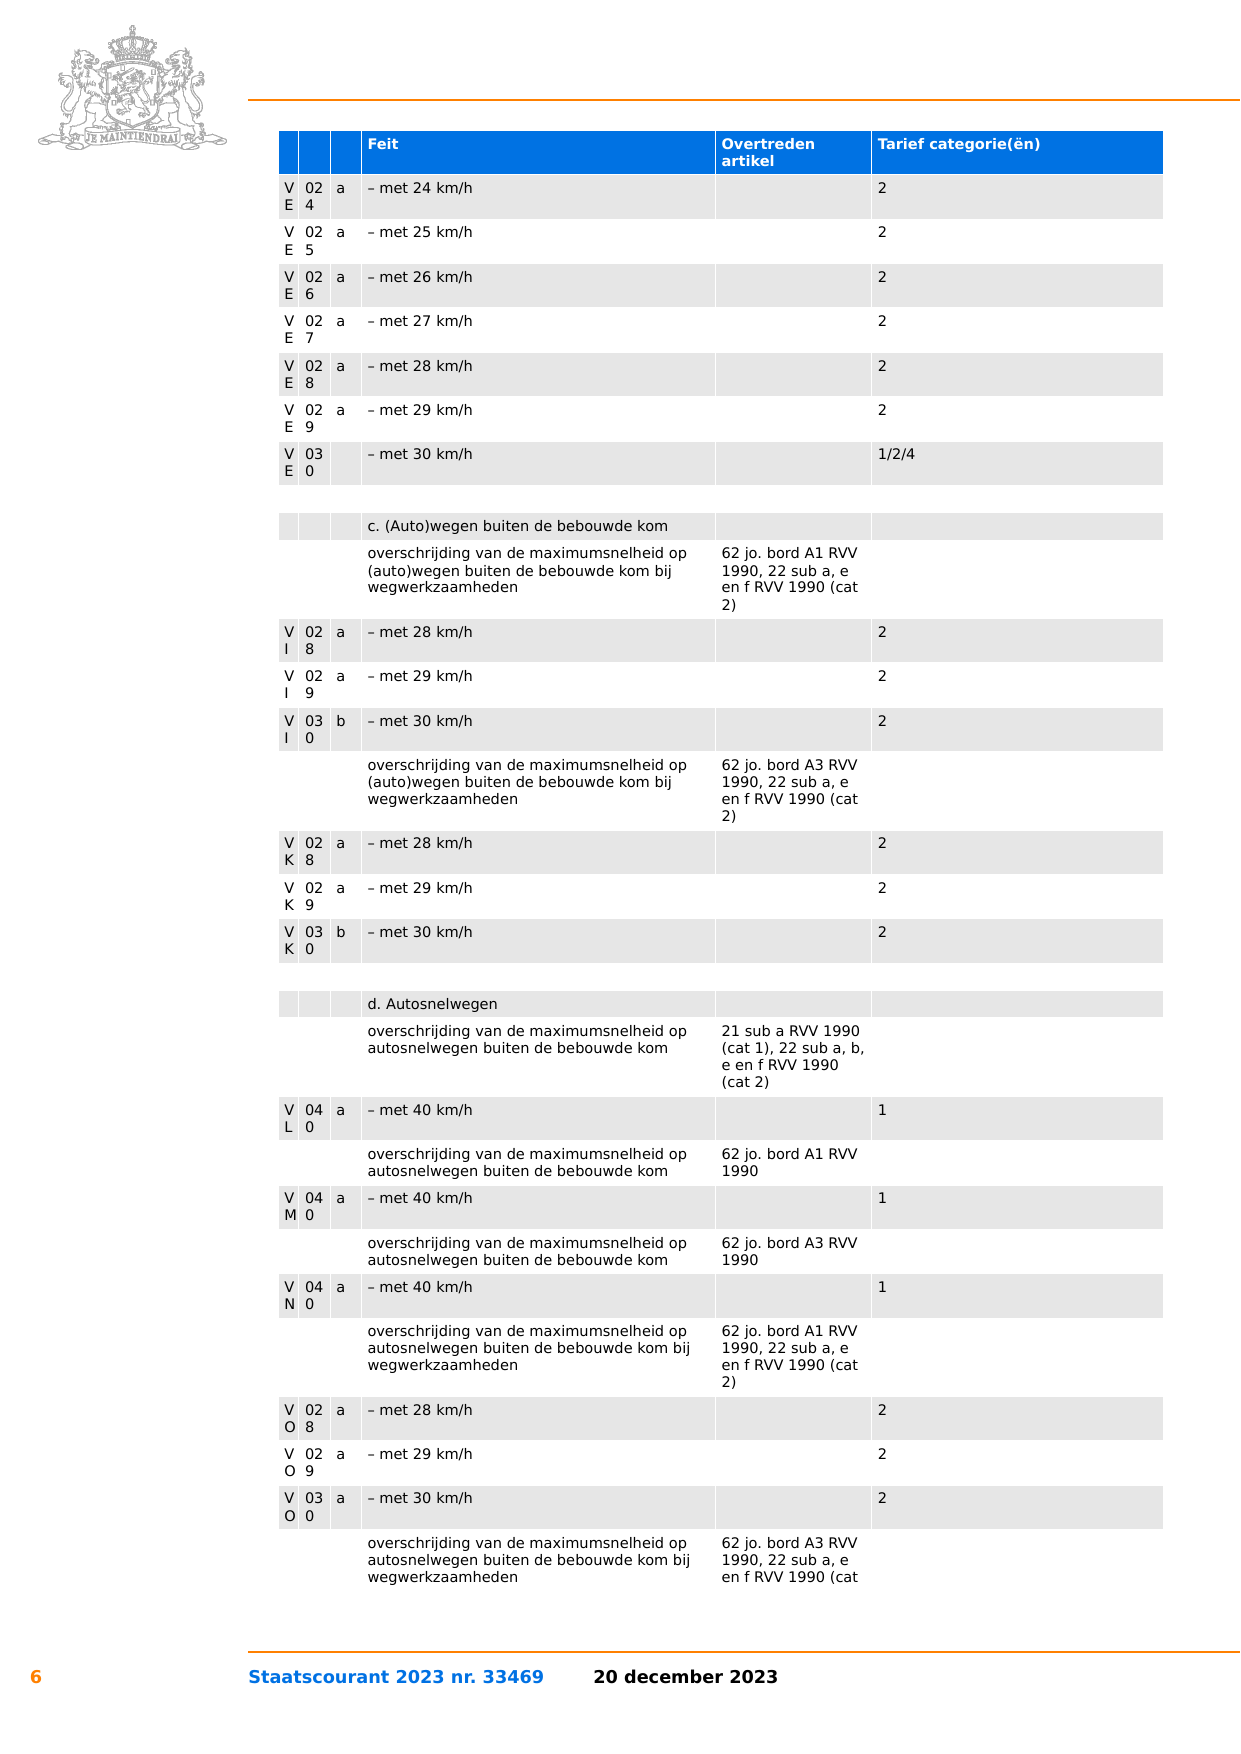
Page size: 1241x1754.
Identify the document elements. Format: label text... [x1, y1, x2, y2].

table_cell 2 [872, 831, 1163, 874]
table_cell 024 [299, 175, 330, 219]
table_cell [331, 752, 361, 829]
table_cell [872, 1319, 1163, 1396]
table_cell [716, 991, 871, 1017]
table_cell a [331, 1186, 361, 1229]
table_cell 029 [299, 397, 330, 441]
table_cell 027 [299, 309, 330, 352]
table_cell [872, 486, 1163, 512]
table_cell VL [279, 1097, 298, 1140]
table_cell overschrijding van de maximumsnelheid op (auto)wegen buiten de bebouwde kom bij wegwerkzaamheden [362, 541, 715, 618]
table_cell overschrijding van de maximumsnelheid op (auto)wegen buiten de bebouwde kom bij wegwerkzaamheden [362, 752, 715, 829]
table_cell b [331, 919, 361, 963]
table_cell [279, 991, 298, 1017]
table_header [331, 131, 361, 174]
table_cell [279, 1019, 298, 1096]
table_cell 026 [299, 264, 330, 307]
table_cell 2 [872, 1397, 1163, 1440]
table_cell 2 [872, 397, 1163, 441]
table_cell [716, 442, 871, 485]
table_cell [716, 1397, 871, 1440]
table_cell [872, 991, 1163, 1017]
table_cell – met 28 km/h [362, 831, 715, 874]
table_cell [279, 1319, 298, 1396]
table_cell [716, 1186, 871, 1229]
table_cell [279, 513, 298, 540]
table_cell a [331, 1274, 361, 1318]
table_cell – met 26 km/h [362, 264, 715, 307]
table_cell a [331, 264, 361, 307]
table_cell – met 25 km/h [362, 220, 715, 263]
table_cell – met 28 km/h [362, 619, 715, 662]
table_header [299, 131, 330, 174]
table_cell 1/2/4 [872, 442, 1163, 485]
table_cell – met 30 km/h [362, 442, 715, 485]
table_cell [716, 1274, 871, 1318]
table_cell 1 [872, 1186, 1163, 1229]
table_cell 2 [872, 353, 1163, 396]
table_cell [872, 1019, 1163, 1096]
table_cell [716, 964, 871, 990]
table_header [279, 131, 298, 174]
table_cell [716, 175, 871, 219]
table_cell 040 [299, 1186, 330, 1229]
table_cell VE [279, 175, 298, 219]
table_cell [331, 1319, 361, 1396]
table_cell a [331, 353, 361, 396]
table_cell – met 27 km/h [362, 309, 715, 352]
table_cell [299, 541, 330, 618]
table_cell a [331, 309, 361, 352]
table_cell – met 29 km/h [362, 397, 715, 441]
table_cell a [331, 831, 361, 874]
table_cell a [331, 875, 361, 918]
table_cell 030 [299, 919, 330, 963]
table_cell [299, 1019, 330, 1096]
table_cell 029 [299, 1441, 330, 1485]
table_cell VO [279, 1441, 298, 1485]
table_cell 2 [872, 619, 1163, 662]
table_cell [716, 619, 871, 662]
table_cell [279, 1141, 298, 1184]
table_cell a [331, 1486, 361, 1529]
table_cell [362, 486, 715, 512]
table_cell 025 [299, 220, 330, 263]
table_cell – met 28 km/h [362, 1397, 715, 1440]
table_cell 2 [872, 664, 1163, 707]
table_cell [872, 541, 1163, 618]
table_cell [299, 1230, 330, 1273]
table_cell [299, 752, 330, 829]
table_cell 028 [299, 831, 330, 874]
table_cell – met 29 km/h [362, 664, 715, 707]
table_cell [716, 1441, 871, 1485]
table_cell VE [279, 309, 298, 352]
table_cell – met 28 km/h [362, 353, 715, 396]
table_cell 2 [872, 264, 1163, 307]
table_cell [331, 513, 361, 540]
table_cell a [331, 220, 361, 263]
table_cell 62 jo. bord A3 RVV 1990, 22 sub a, e en f RVV 1990 (cat [716, 1530, 871, 1590]
table_cell a [331, 664, 361, 707]
table_cell overschrijding van de maximumsnelheid op autosnelwegen buiten de bebouwde kom bij wegwerkzaamheden [362, 1530, 715, 1590]
table_cell 1 [872, 1274, 1163, 1318]
table_cell a [331, 1441, 361, 1485]
table_cell [872, 964, 1163, 990]
table_cell 030 [299, 442, 330, 485]
table_cell VK [279, 875, 298, 918]
table_cell – met 29 km/h [362, 875, 715, 918]
table_cell [279, 486, 298, 512]
table_cell d. Autosnelwegen [362, 991, 715, 1017]
table_cell 62 jo. bord A1 RVV 1990, 22 sub a, e en f RVV 1990 (cat 2) [716, 541, 871, 618]
table_cell [279, 1530, 298, 1590]
table_cell a [331, 619, 361, 662]
table_cell [872, 513, 1163, 540]
table_cell VK [279, 831, 298, 874]
table_cell [279, 541, 298, 618]
table_cell 2 [872, 708, 1163, 751]
table_cell 040 [299, 1274, 330, 1318]
table_cell [331, 541, 361, 618]
table_cell [331, 1530, 361, 1590]
table_cell a [331, 1397, 361, 1440]
table_cell [716, 708, 871, 751]
table_cell overschrijding van de maximumsnelheid op autosnelwegen buiten de bebouwde kom [362, 1141, 715, 1184]
table_cell [331, 991, 361, 1017]
table_cell [716, 309, 871, 352]
table_cell [716, 1486, 871, 1529]
table_cell VE [279, 397, 298, 441]
table_cell [299, 1319, 330, 1396]
table_cell b [331, 708, 361, 751]
table_cell a [331, 397, 361, 441]
table_cell 2 [872, 220, 1163, 263]
table_cell 2 [872, 1441, 1163, 1485]
table_cell VE [279, 220, 298, 263]
table_cell [716, 875, 871, 918]
table_cell [716, 397, 871, 441]
table_cell [716, 919, 871, 963]
table_cell 028 [299, 353, 330, 396]
table_cell – met 30 km/h [362, 1486, 715, 1529]
table_cell VK [279, 919, 298, 963]
table_header Tarief categorie(ën) [872, 131, 1163, 174]
table_cell [331, 442, 361, 485]
table_cell [331, 1141, 361, 1184]
table_cell 62 jo. bord A3 RVV 1990 [716, 1230, 871, 1273]
table_cell [872, 1230, 1163, 1273]
table_cell – met 30 km/h [362, 919, 715, 963]
table_cell [331, 1230, 361, 1273]
table_cell [299, 513, 330, 540]
table_cell 2 [872, 175, 1163, 219]
table_cell 21 sub a RVV 1990 (cat 1), 22 sub a, b, e en f RVV 1990 (cat 2) [716, 1019, 871, 1096]
table_cell – met 40 km/h [362, 1097, 715, 1140]
table_cell 62 jo. bord A3 RVV 1990, 22 sub a, e en f RVV 1990 (cat 2) [716, 752, 871, 829]
table_cell [331, 486, 361, 512]
table_cell 2 [872, 875, 1163, 918]
table_cell [872, 1141, 1163, 1184]
table_cell [872, 1530, 1163, 1590]
table_cell [716, 664, 871, 707]
table_cell – met 29 km/h [362, 1441, 715, 1485]
table_cell 62 jo. bord A1 RVV 1990 [716, 1141, 871, 1184]
table_cell 030 [299, 1486, 330, 1529]
table_cell [716, 264, 871, 307]
table_cell VO [279, 1486, 298, 1529]
table_cell c. (Auto)wegen buiten de bebouwde kom [362, 513, 715, 540]
table_cell VM [279, 1186, 298, 1229]
table_cell [331, 964, 361, 990]
table_cell a [331, 175, 361, 219]
picture [38, 25, 227, 150]
table_cell a [331, 1097, 361, 1140]
table_cell [716, 220, 871, 263]
table_cell 2 [872, 1486, 1163, 1529]
table_cell 2 [872, 309, 1163, 352]
table_cell 030 [299, 708, 330, 751]
table_cell [716, 486, 871, 512]
table_cell [362, 964, 715, 990]
table_cell – met 30 km/h [362, 708, 715, 751]
table_cell 62 jo. bord A1 RVV 1990, 22 sub a, e en f RVV 1990 (cat 2) [716, 1319, 871, 1396]
table_cell [299, 991, 330, 1017]
table_header Overtreden artikel [716, 131, 871, 174]
table_cell VE [279, 442, 298, 485]
table_cell [279, 752, 298, 829]
table_cell overschrijding van de maximumsnelheid op autosnelwegen buiten de bebouwde kom [362, 1230, 715, 1273]
table_cell 2 [872, 919, 1163, 963]
table_cell [716, 513, 871, 540]
table_cell 028 [299, 619, 330, 662]
table_cell 029 [299, 875, 330, 918]
table_cell [872, 752, 1163, 829]
table_cell VO [279, 1397, 298, 1440]
table_cell VE [279, 353, 298, 396]
table_cell 040 [299, 1097, 330, 1140]
table_cell 029 [299, 664, 330, 707]
table_cell VI [279, 619, 298, 662]
table_cell VE [279, 264, 298, 307]
table_cell – met 40 km/h [362, 1274, 715, 1318]
table_cell [716, 831, 871, 874]
table_cell VI [279, 708, 298, 751]
table_cell [279, 1230, 298, 1273]
table_cell [716, 353, 871, 396]
table_header Feit [362, 131, 715, 174]
table_cell [279, 964, 298, 990]
table_cell [299, 1141, 330, 1184]
table_cell 028 [299, 1397, 330, 1440]
table_cell [331, 1019, 361, 1096]
table_cell 1 [872, 1097, 1163, 1140]
table_cell [299, 1530, 330, 1590]
table_cell – met 24 km/h [362, 175, 715, 219]
table_cell VI [279, 664, 298, 707]
table_cell [299, 964, 330, 990]
table_cell – met 40 km/h [362, 1186, 715, 1229]
table_cell [716, 1097, 871, 1140]
table_cell [299, 486, 330, 512]
table_cell overschrijding van de maximumsnelheid op autosnelwegen buiten de bebouwde kom [362, 1019, 715, 1096]
table_cell overschrijding van de maximumsnelheid op autosnelwegen buiten de bebouwde kom bij wegwerkzaamheden [362, 1319, 715, 1396]
table_cell VN [279, 1274, 298, 1318]
